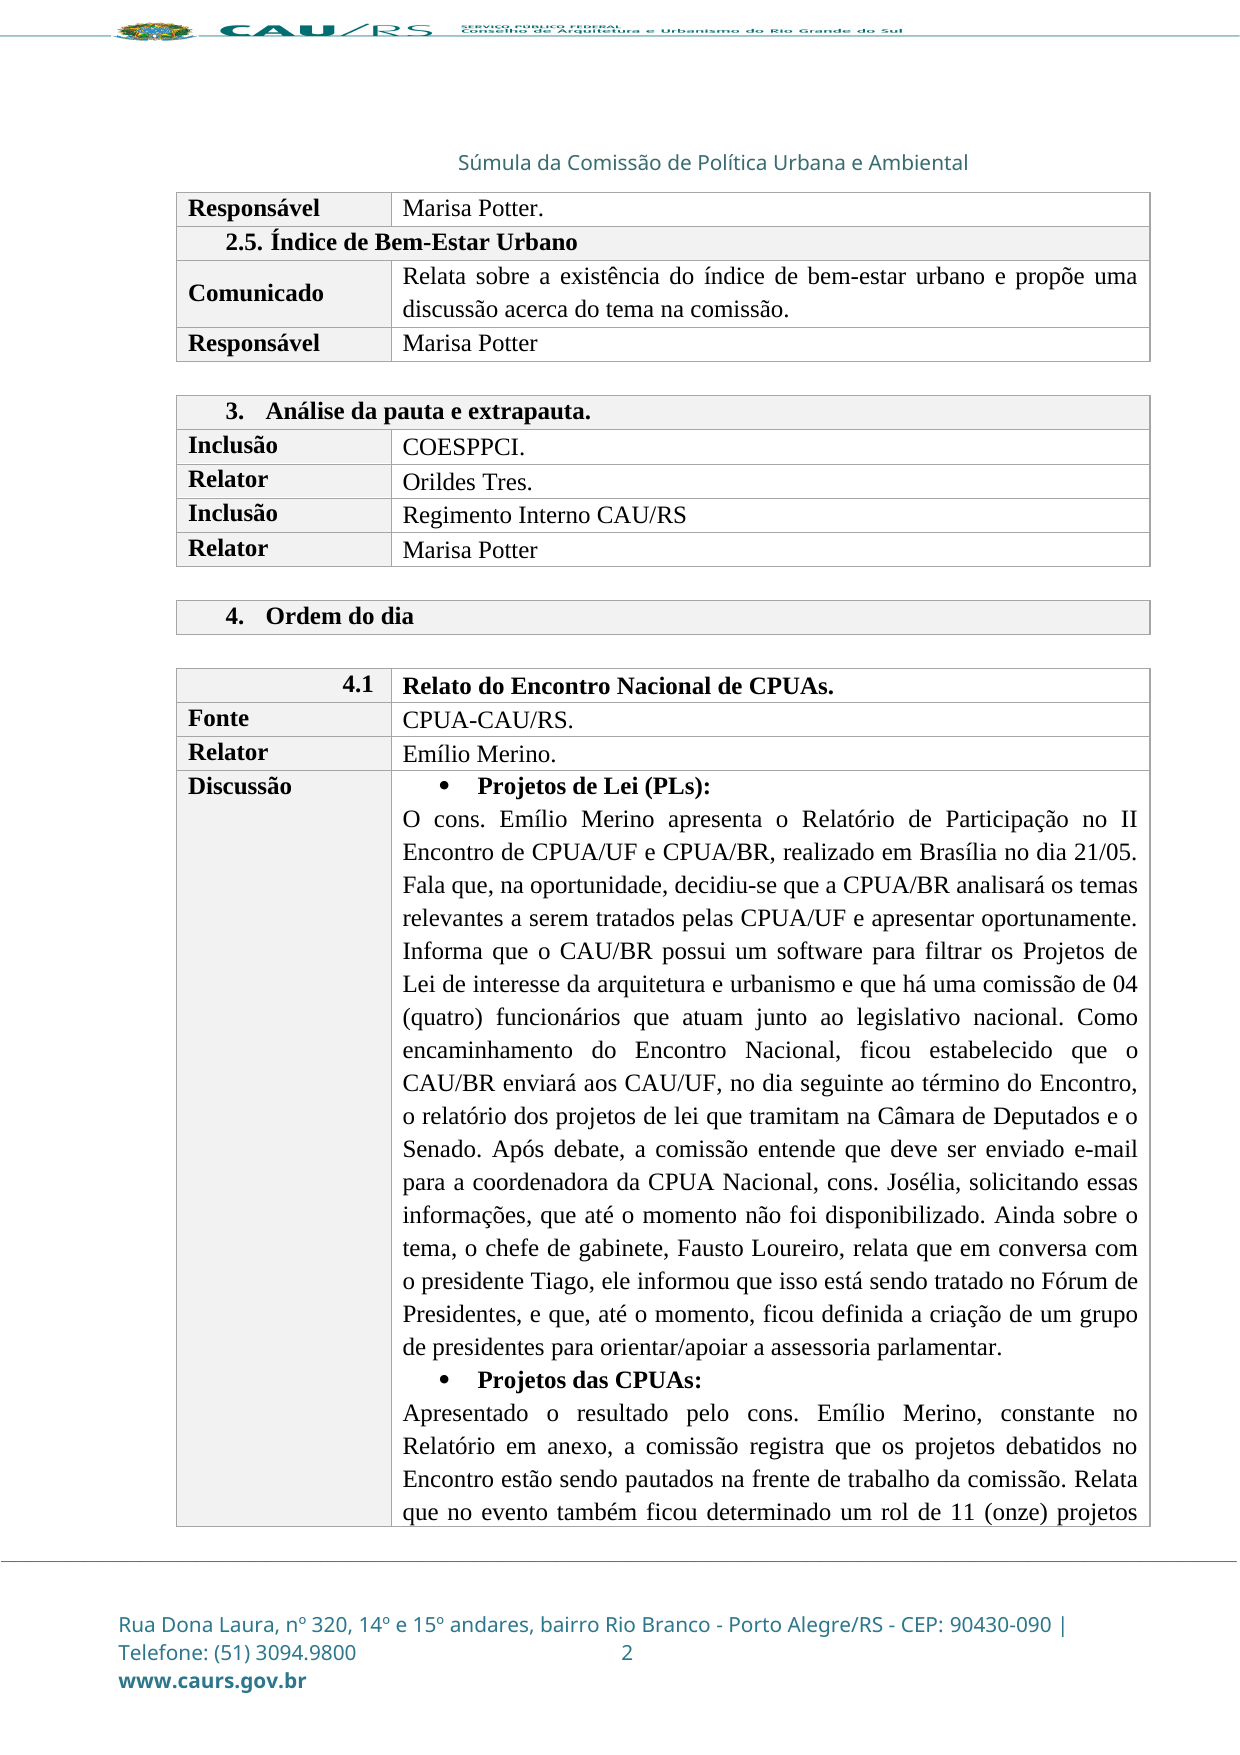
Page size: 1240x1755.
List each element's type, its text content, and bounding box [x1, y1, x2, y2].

table_cell Responsável [177, 193, 391, 226]
table_cell Análise da pauta e extrapauta. [177, 396, 1149, 429]
table_cell [391, 567, 1150, 600]
table_cell Relator [177, 737, 391, 770]
table_cell [177, 362, 391, 395]
table_cell [391, 635, 1150, 668]
table_cell [177, 635, 391, 668]
table_cell Ordem do dia [177, 601, 1149, 634]
table_cell Índice de Bem-Estar Urbano [177, 227, 1149, 260]
table_cell Relata sobre a existência do índice de bem-estar urbano e propõe uma discussão acerca do tema na comissão. [392, 261, 1149, 327]
table_cell Marisa Potter [392, 533, 1149, 566]
table_cell Relator [177, 533, 391, 566]
table_cell Discussão [177, 771, 391, 1526]
table_cell Orildes Tres. [392, 465, 1149, 497]
table_cell Emílio Merino. [392, 737, 1149, 770]
table_cell 4.1 [177, 669, 391, 702]
table_cell Responsável [177, 328, 391, 361]
table_cell COESPPCI. [392, 430, 1149, 463]
table_cell Regimento Interno CAU/RS [392, 499, 1149, 532]
table_cell Relator [177, 465, 391, 497]
table_cell Fonte [177, 703, 391, 736]
table_cell CPUA-CAU/RS. [392, 703, 1149, 736]
table_cell Relato do Encontro Nacional de CPUAs. [392, 669, 1149, 702]
table_cell [177, 567, 391, 600]
table_cell Marisa Potter. [392, 193, 1149, 226]
table_cell Comunicado [177, 261, 391, 327]
table_cell [391, 362, 1150, 395]
table_cell Projetos de Lei (PLs): O cons. Emílio Merino apresenta o Relatório de Participação no II Encontro de CPUA/UF e CPUA/BR, realizado em Brasília no dia 21/05. Fala que, na oportunidade, decidiu-se que a CPUA/BR analisará os temas relevantes a serem tratados pelas CPUA/UF e apresentar oportunamente. Informa que o CAU/BR possui um software para filtrar os Projetos de Lei de interesse da arquitetura e urbanismo e que há uma comissão de 04 (quatro) funcionários que atuam junto ao legislativo nacional. Como encaminhamento do Encontro Nacional, ficou estabelecido que o CAU/BR enviará aos CAU/UF, no dia seguinte ao término do Encontro, o relatório dos projetos de lei que tramitam na Câmara de Deputados e o Senado. Após debate, a comissão entende que deve ser enviado e-mail para a coordenadora da CPUA Nacional, cons. Josélia, solicitando essas informações, que até o momento não foi disponibilizado. Ainda sobre o tema, o chefe de gabinete, Fausto Loureiro, relata que em conversa com o presidente Tiago, ele informou que isso está sendo tratado no Fórum de Presidentes, e que, até o momento, ficou definida a criação de um grupo de presidentes para orientar/apoiar a assessoria parlamentar. Projetos das CPUAs: Apresentado o resultado pelo cons. Emílio Merino, constante no Relatório em anexo, a comissão registra que os projetos debatidos no Encontro estão sendo pautados na frente de trabalho da comissão. Relata que no evento também ficou determinado um rol de 11 (onze) projetos [392, 771, 1149, 1526]
table_cell Inclusão [177, 499, 391, 532]
table_cell Marisa Potter [392, 328, 1149, 361]
table_cell Inclusão [177, 430, 391, 463]
